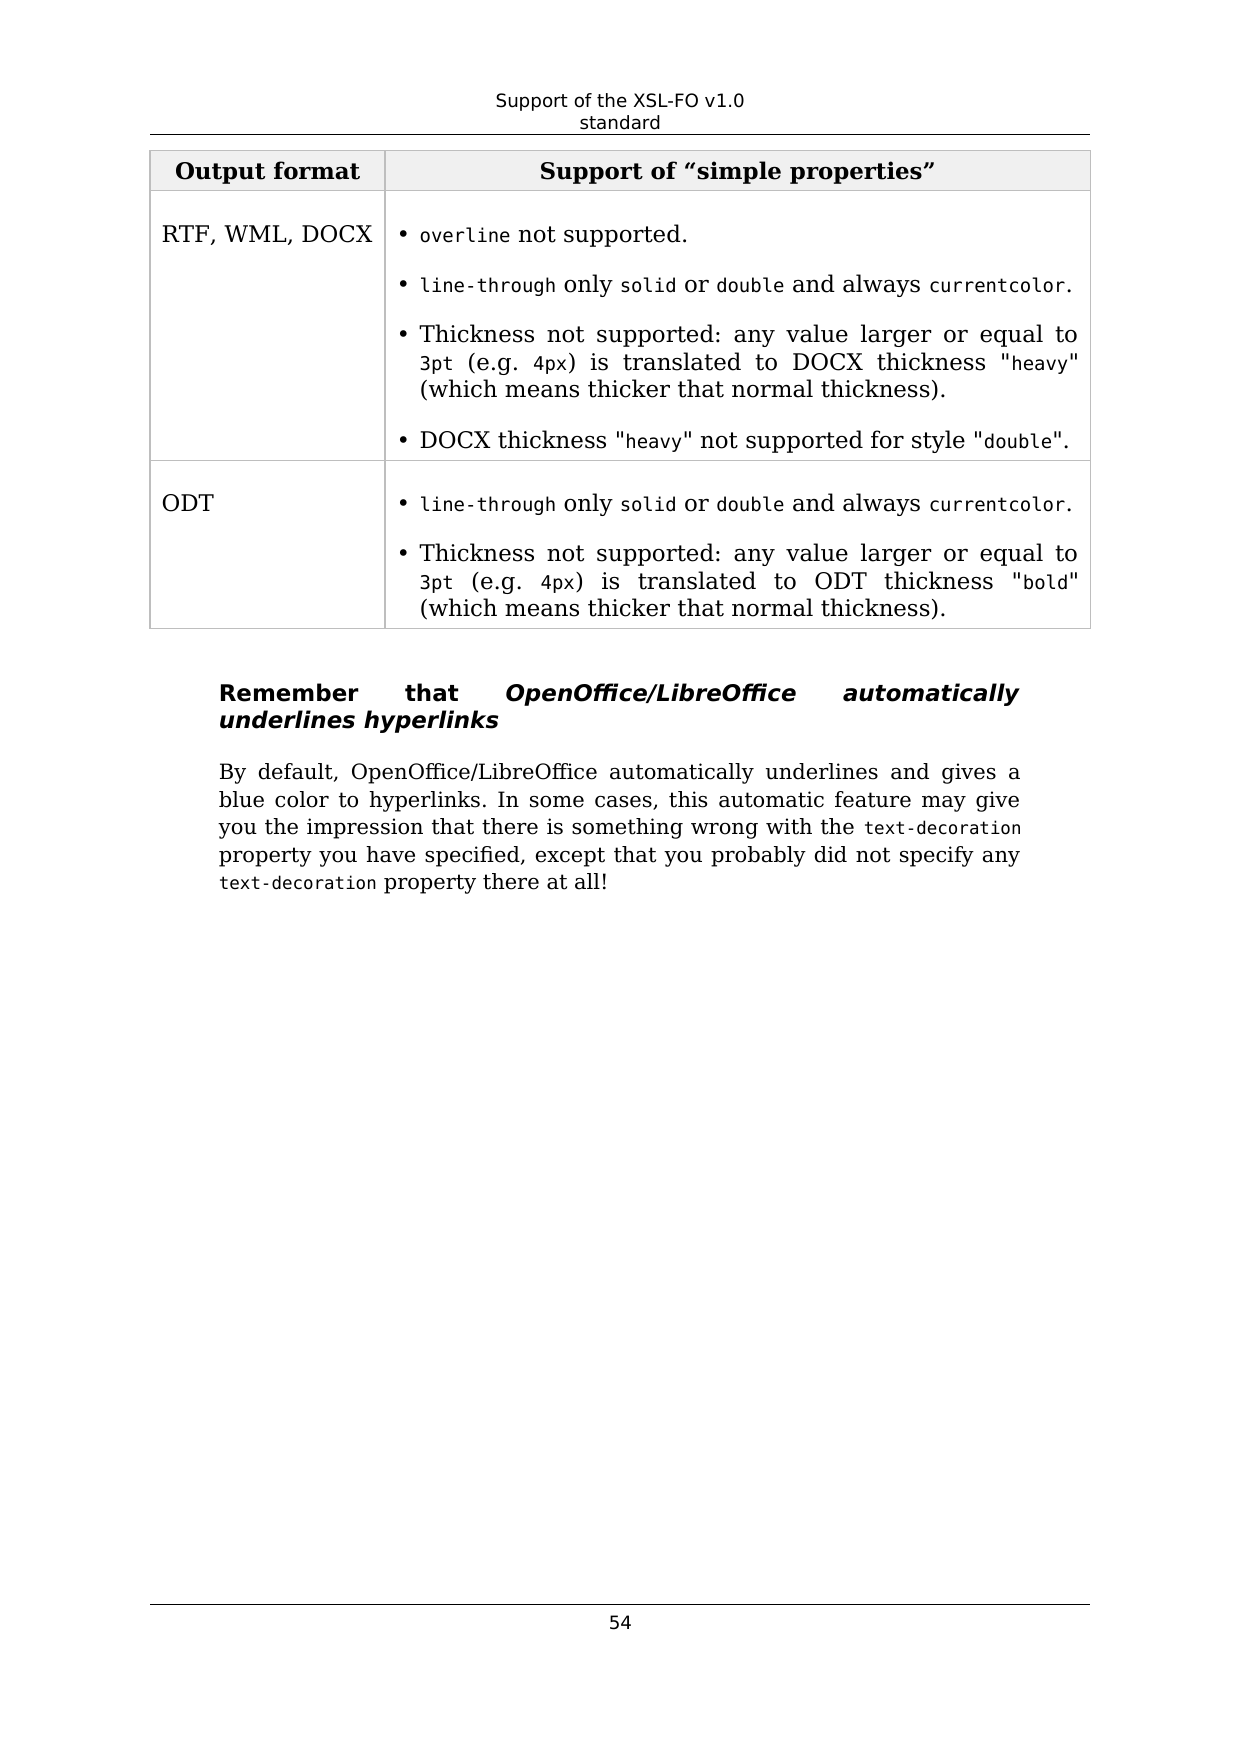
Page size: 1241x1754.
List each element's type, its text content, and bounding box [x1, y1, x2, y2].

table_header Remember that OpenOffice/LibreOffice automatically underlines hyperlinks By default, OpenOffice/LibreOffice automatically underlines and gives a blue color to hyperlinks. In some cases, this automatic feature may give you the impression that there is something wrong with the text-decoration property you have specified, except that you probably did not specify any text-decoration property there at all! [219, 679, 1021, 894]
table_cell line-through only solid or double and always currentcolor. Thickness not supported: any value larger or equal to 3pt (e.g. 4px) is translated to ODT thickness "bold" (which means thicker that normal thickness). [386, 461, 1090, 628]
table_cell ODT [151, 461, 384, 628]
table_header Output format [151, 151, 384, 190]
table_cell RTF, WML, DOCX [151, 191, 384, 459]
table_cell overline not supported. line-through only solid or double and always currentcolor. Thickness not supported: any value larger or equal to 3pt (e.g. 4px) is translated to DOCX thickness "heavy" (which means thicker that normal thickness). DOCX thickness "heavy" not supported for style "double". [386, 191, 1090, 459]
table_header Support of “simple properties” [386, 151, 1090, 190]
